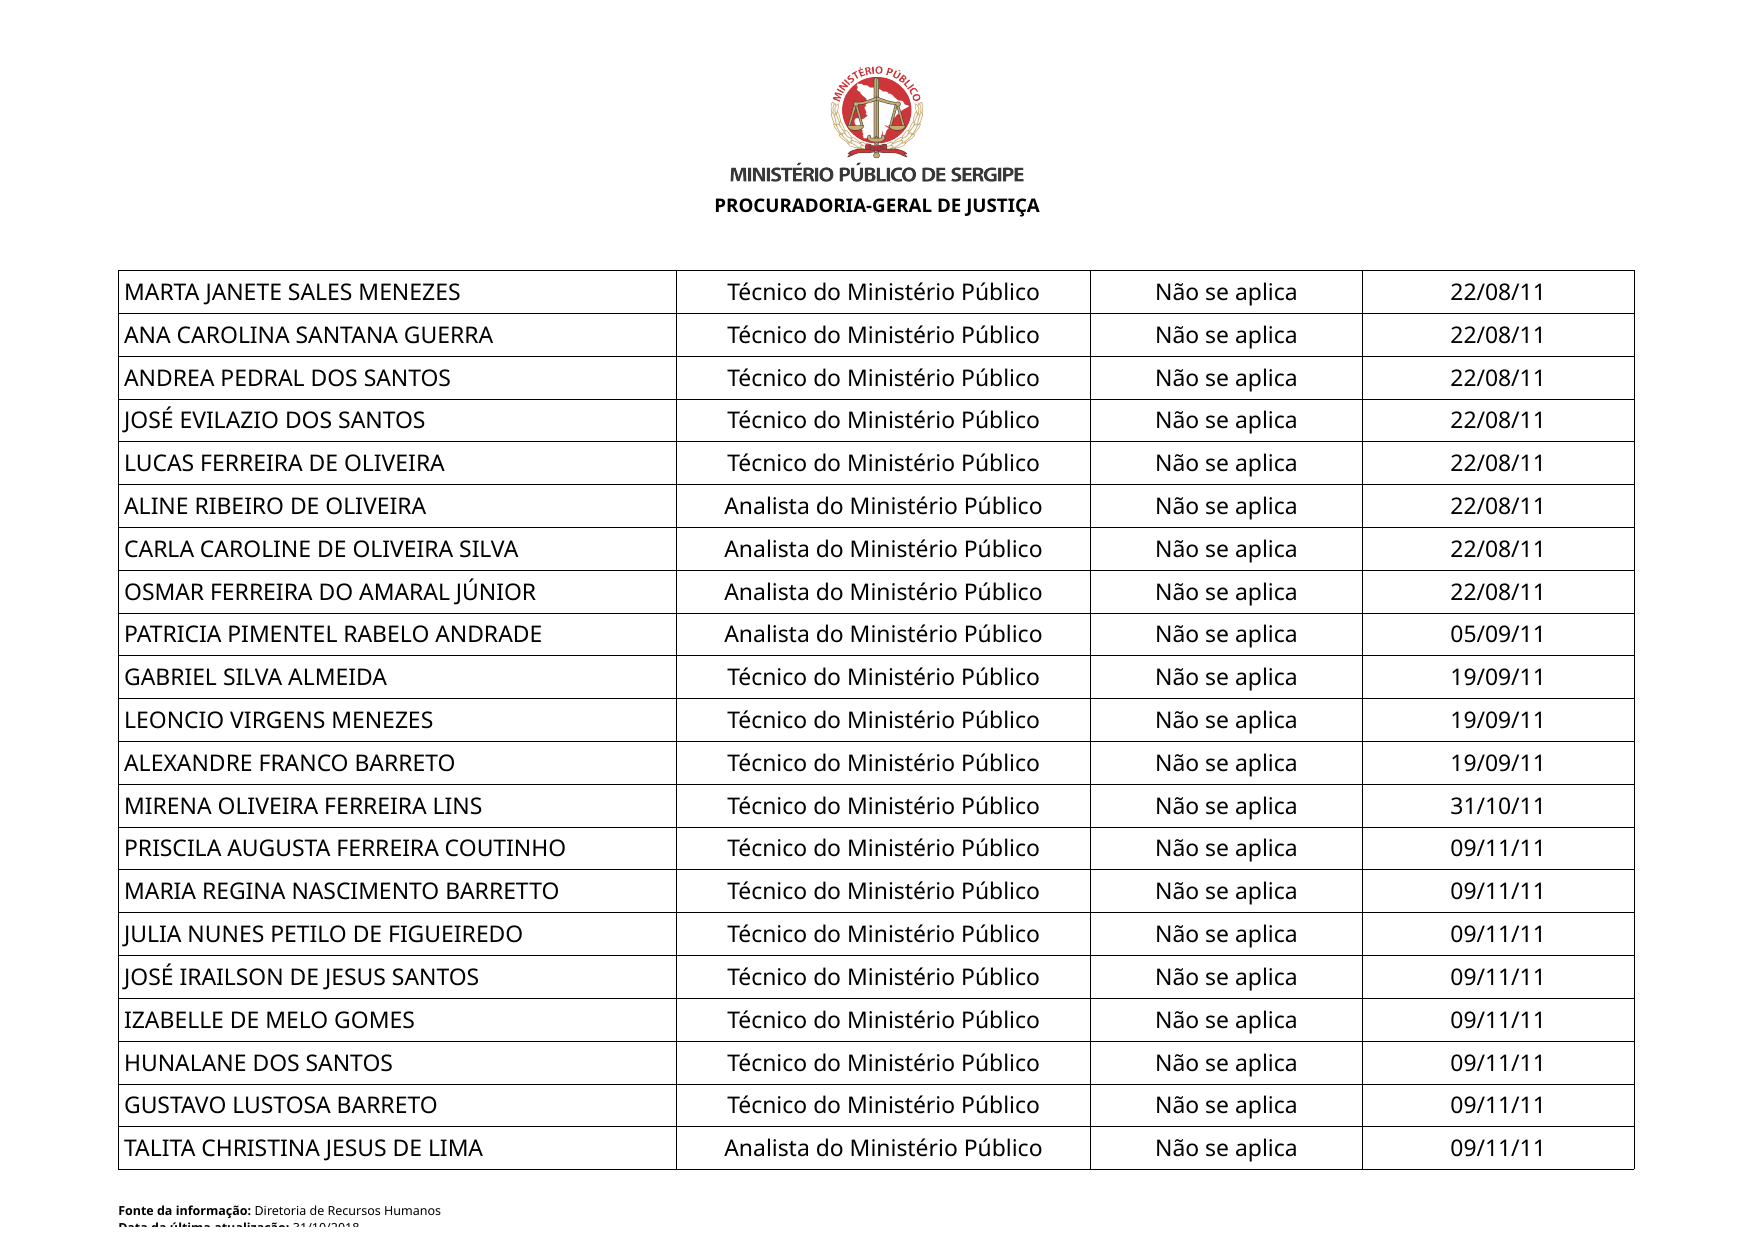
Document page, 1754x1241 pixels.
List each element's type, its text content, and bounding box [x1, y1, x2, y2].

table_cell 09/11/11 [1363, 828, 1634, 869]
table_cell 22/08/11 [1363, 400, 1634, 441]
table_cell Não se aplica [1091, 614, 1362, 655]
table_cell 19/09/11 [1363, 656, 1634, 698]
table_cell Técnico do Ministério Público [677, 699, 1090, 741]
table_cell Não se aplica [1091, 357, 1362, 398]
table_cell Não se aplica [1091, 1085, 1362, 1126]
table_cell Não se aplica [1091, 742, 1362, 784]
table_cell 09/11/11 [1363, 999, 1634, 1041]
table_cell Não se aplica [1091, 999, 1362, 1041]
table_cell Técnico do Ministério Público [677, 357, 1090, 398]
table_cell IZABELLE DE MELO GOMES [119, 999, 676, 1041]
table_cell 09/11/11 [1363, 1042, 1634, 1083]
table_cell Não se aplica [1091, 828, 1362, 869]
table_cell Técnico do Ministério Público [677, 828, 1090, 869]
table_cell Analista do Ministério Público [677, 1127, 1090, 1169]
table_cell 31/10/11 [1363, 785, 1634, 827]
table_cell Analista do Ministério Público [677, 614, 1090, 655]
table_cell 22/08/11 [1363, 485, 1634, 527]
table_cell 22/08/11 [1363, 528, 1634, 570]
table_cell Analista do Ministério Público [677, 528, 1090, 570]
table_cell Analista do Ministério Público [677, 485, 1090, 527]
table_cell 09/11/11 [1363, 870, 1634, 912]
table_cell ALINE RIBEIRO DE OLIVEIRA [119, 485, 676, 527]
table_cell MIRENA OLIVEIRA FERREIRA LINS [119, 785, 676, 827]
table_cell PRISCILA AUGUSTA FERREIRA COUTINHO [119, 828, 676, 869]
table_cell HUNALANE DOS SANTOS [119, 1042, 676, 1083]
table_cell Técnico do Ministério Público [677, 1042, 1090, 1083]
table_cell Não se aplica [1091, 1042, 1362, 1083]
table_cell Técnico do Ministério Público [677, 956, 1090, 998]
table_cell 05/09/11 [1363, 614, 1634, 655]
table_cell Técnico do Ministério Público [677, 785, 1090, 827]
table_cell 09/11/11 [1363, 956, 1634, 998]
table_cell Não se aplica [1091, 571, 1362, 612]
table_cell 22/08/11 [1363, 357, 1634, 398]
table_cell 22/08/11 [1363, 442, 1634, 484]
table_cell Não se aplica [1091, 485, 1362, 527]
table_cell LEONCIO VIRGENS MENEZES [119, 699, 676, 741]
table_cell Analista do Ministério Público [677, 571, 1090, 612]
table_cell ANA CAROLINA SANTANA GUERRA [119, 314, 676, 356]
table_cell GABRIEL SILVA ALMEIDA [119, 656, 676, 698]
table_cell Não se aplica [1091, 528, 1362, 570]
table_cell Não se aplica [1091, 870, 1362, 912]
table_cell 09/11/11 [1363, 1085, 1634, 1126]
table_cell Não se aplica [1091, 785, 1362, 827]
table_cell ALEXANDRE FRANCO BARRETO [119, 742, 676, 784]
table_cell 19/09/11 [1363, 699, 1634, 741]
table_cell Não se aplica [1091, 442, 1362, 484]
table_cell JULIA NUNES PETILO DE FIGUEIREDO [119, 913, 676, 955]
table_cell Técnico do Ministério Público [677, 314, 1090, 356]
table_cell Não se aplica [1091, 699, 1362, 741]
table_cell Técnico do Ministério Público [677, 1085, 1090, 1126]
table_cell Técnico do Ministério Público [677, 999, 1090, 1041]
table_cell 22/08/11 [1363, 571, 1634, 612]
table_cell Não se aplica [1091, 271, 1362, 313]
table_cell OSMAR FERREIRA DO AMARAL JÚNIOR [119, 571, 676, 612]
table_cell TALITA CHRISTINA JESUS DE LIMA [119, 1127, 676, 1169]
table_cell CARLA CAROLINE DE OLIVEIRA SILVA [119, 528, 676, 570]
table_cell 22/08/11 [1363, 271, 1634, 313]
table_cell Técnico do Ministério Público [677, 742, 1090, 784]
table_cell Técnico do Ministério Público [677, 913, 1090, 955]
table_cell Técnico do Ministério Público [677, 870, 1090, 912]
table_cell 09/11/11 [1363, 913, 1634, 955]
table_cell Técnico do Ministério Público [677, 656, 1090, 698]
table_cell Não se aplica [1091, 956, 1362, 998]
table_cell Técnico do Ministério Público [677, 442, 1090, 484]
table_cell Não se aplica [1091, 400, 1362, 441]
table_cell Não se aplica [1091, 913, 1362, 955]
table_cell JOSÉ IRAILSON DE JESUS SANTOS [119, 956, 676, 998]
table_cell MARIA REGINA NASCIMENTO BARRETTO [119, 870, 676, 912]
table_cell Técnico do Ministério Público [677, 400, 1090, 441]
table_cell MARTA JANETE SALES MENEZES [119, 271, 676, 313]
table_cell 09/11/11 [1363, 1127, 1634, 1169]
table_cell 22/08/11 [1363, 314, 1634, 356]
table_cell Não se aplica [1091, 314, 1362, 356]
table_cell LUCAS FERREIRA DE OLIVEIRA [119, 442, 676, 484]
table_cell Não se aplica [1091, 656, 1362, 698]
table_cell GUSTAVO LUSTOSA BARRETO [119, 1085, 676, 1126]
table_cell Técnico do Ministério Público [677, 271, 1090, 313]
table_cell ANDREA PEDRAL DOS SANTOS [119, 357, 676, 398]
table_cell PATRICIA PIMENTEL RABELO ANDRADE [119, 614, 676, 655]
table_cell JOSÉ EVILAZIO DOS SANTOS [119, 400, 676, 441]
picture [730, 66, 1024, 185]
table_cell 19/09/11 [1363, 742, 1634, 784]
table_cell Não se aplica [1091, 1127, 1362, 1169]
